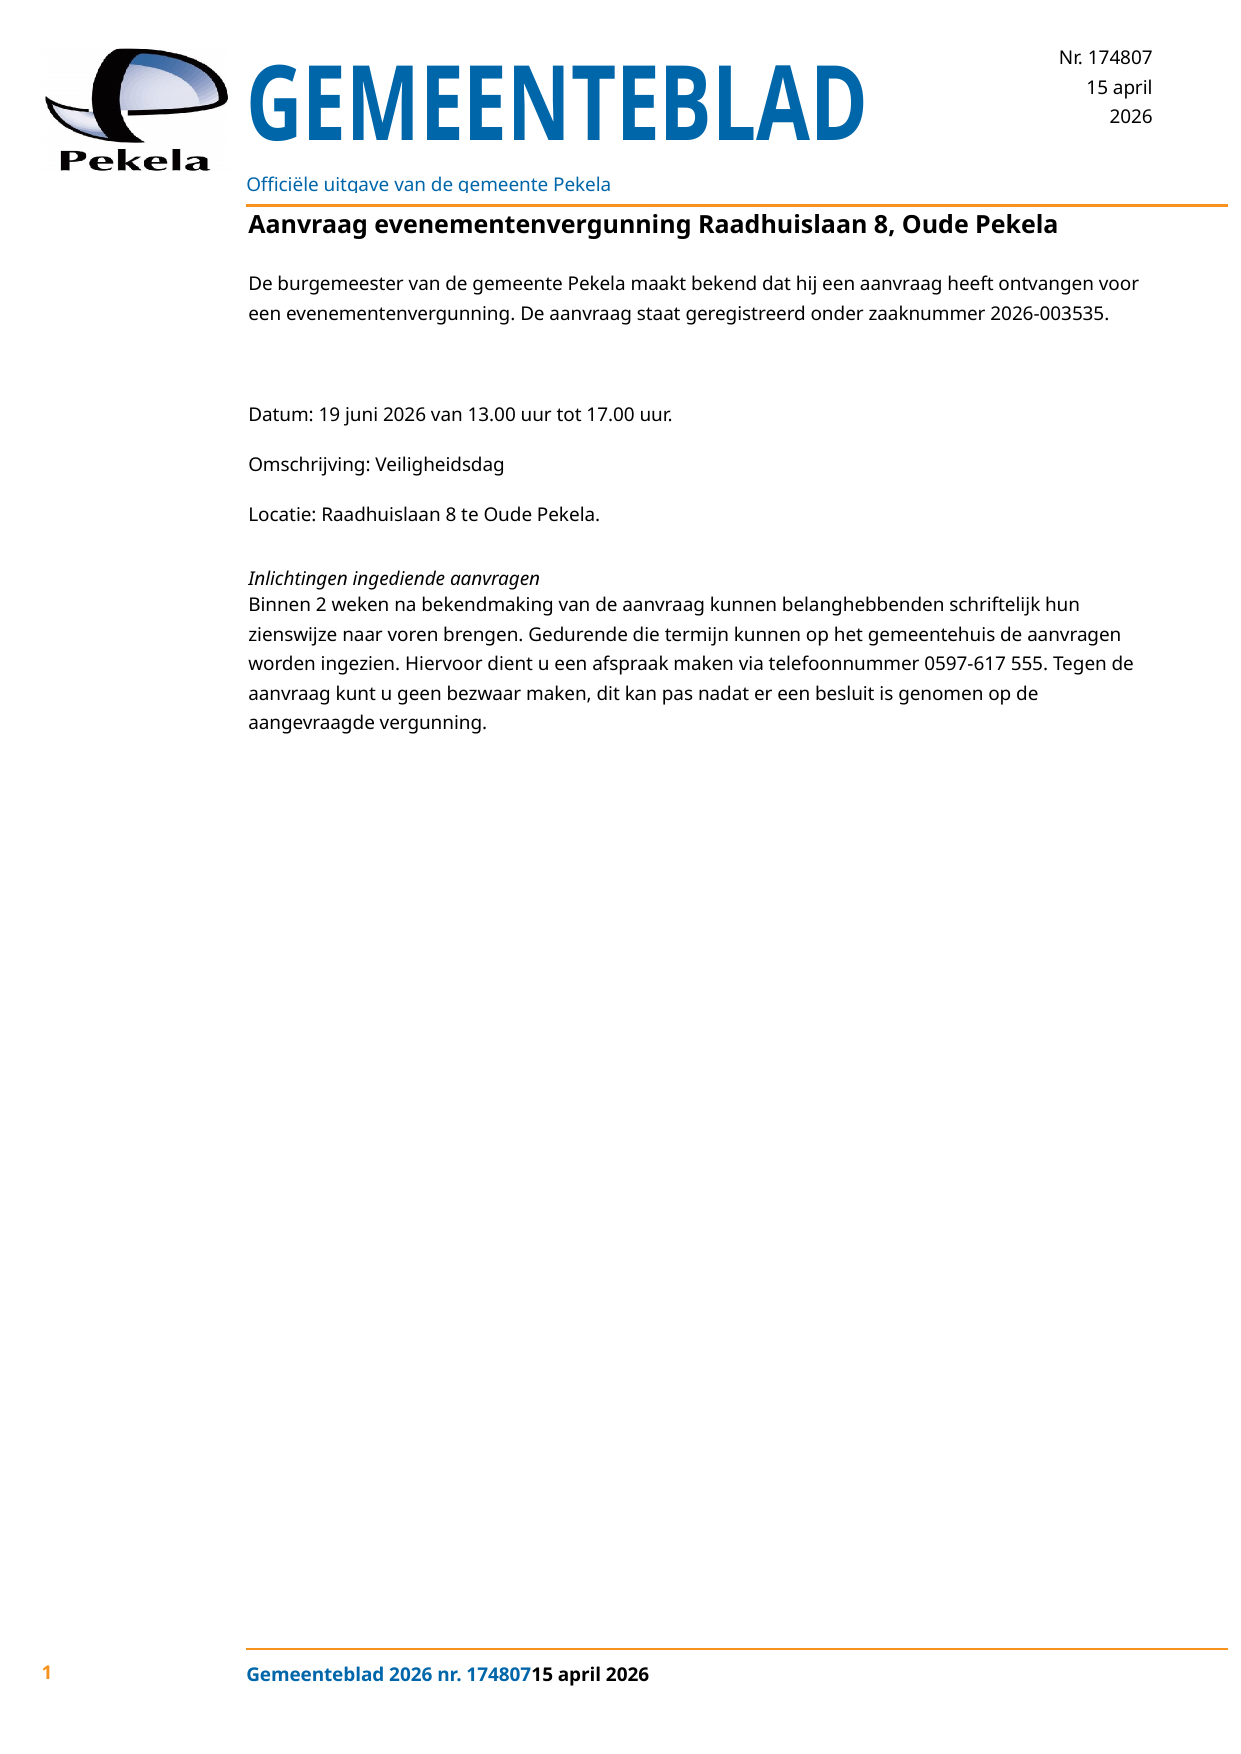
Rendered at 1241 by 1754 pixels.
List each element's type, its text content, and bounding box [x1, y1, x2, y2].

picture [41, 47, 231, 172]
text De burgemeester van de gemeente Pekela maakt bekend dat hij een aanvraag heeft ontvangen voor een evenementenvergunning. De aanvraag staat geregistreerd onder zaaknummer 2026-003535. [248, 270, 1152, 326]
text Binnen 2 weken na bekendmaking van de aanvraag kunnen belanghebbenden schriftelijk hun zienswijze naar voren brengen. Gedurende die termijn kunnen op het gemeentehuis de aanvragen worden ingezien. Hiervoor dient u een afspraak maken via telefoonnummer 0597-617 555. Tegen de aanvraag kunt u geen bezwaar maken, dit kan pas nadat er een besluit is genomen op de aangevraagde vergunning. [248, 591, 1152, 735]
text Omschrijving: Veiligheidsdag [248, 451, 1152, 477]
text Locatie: Raadhuislaan 8 te Oude Pekela. [248, 502, 1152, 527]
text Aanvraag evenementenvergunning Raadhuislaan 8, Oude Pekela [248, 207, 1152, 241]
text Datum: 19 juni 2026 van 13.00 uur tot 17.00 uur. [248, 401, 1152, 426]
text Inlichtingen ingediende aanvragen [248, 566, 1152, 591]
